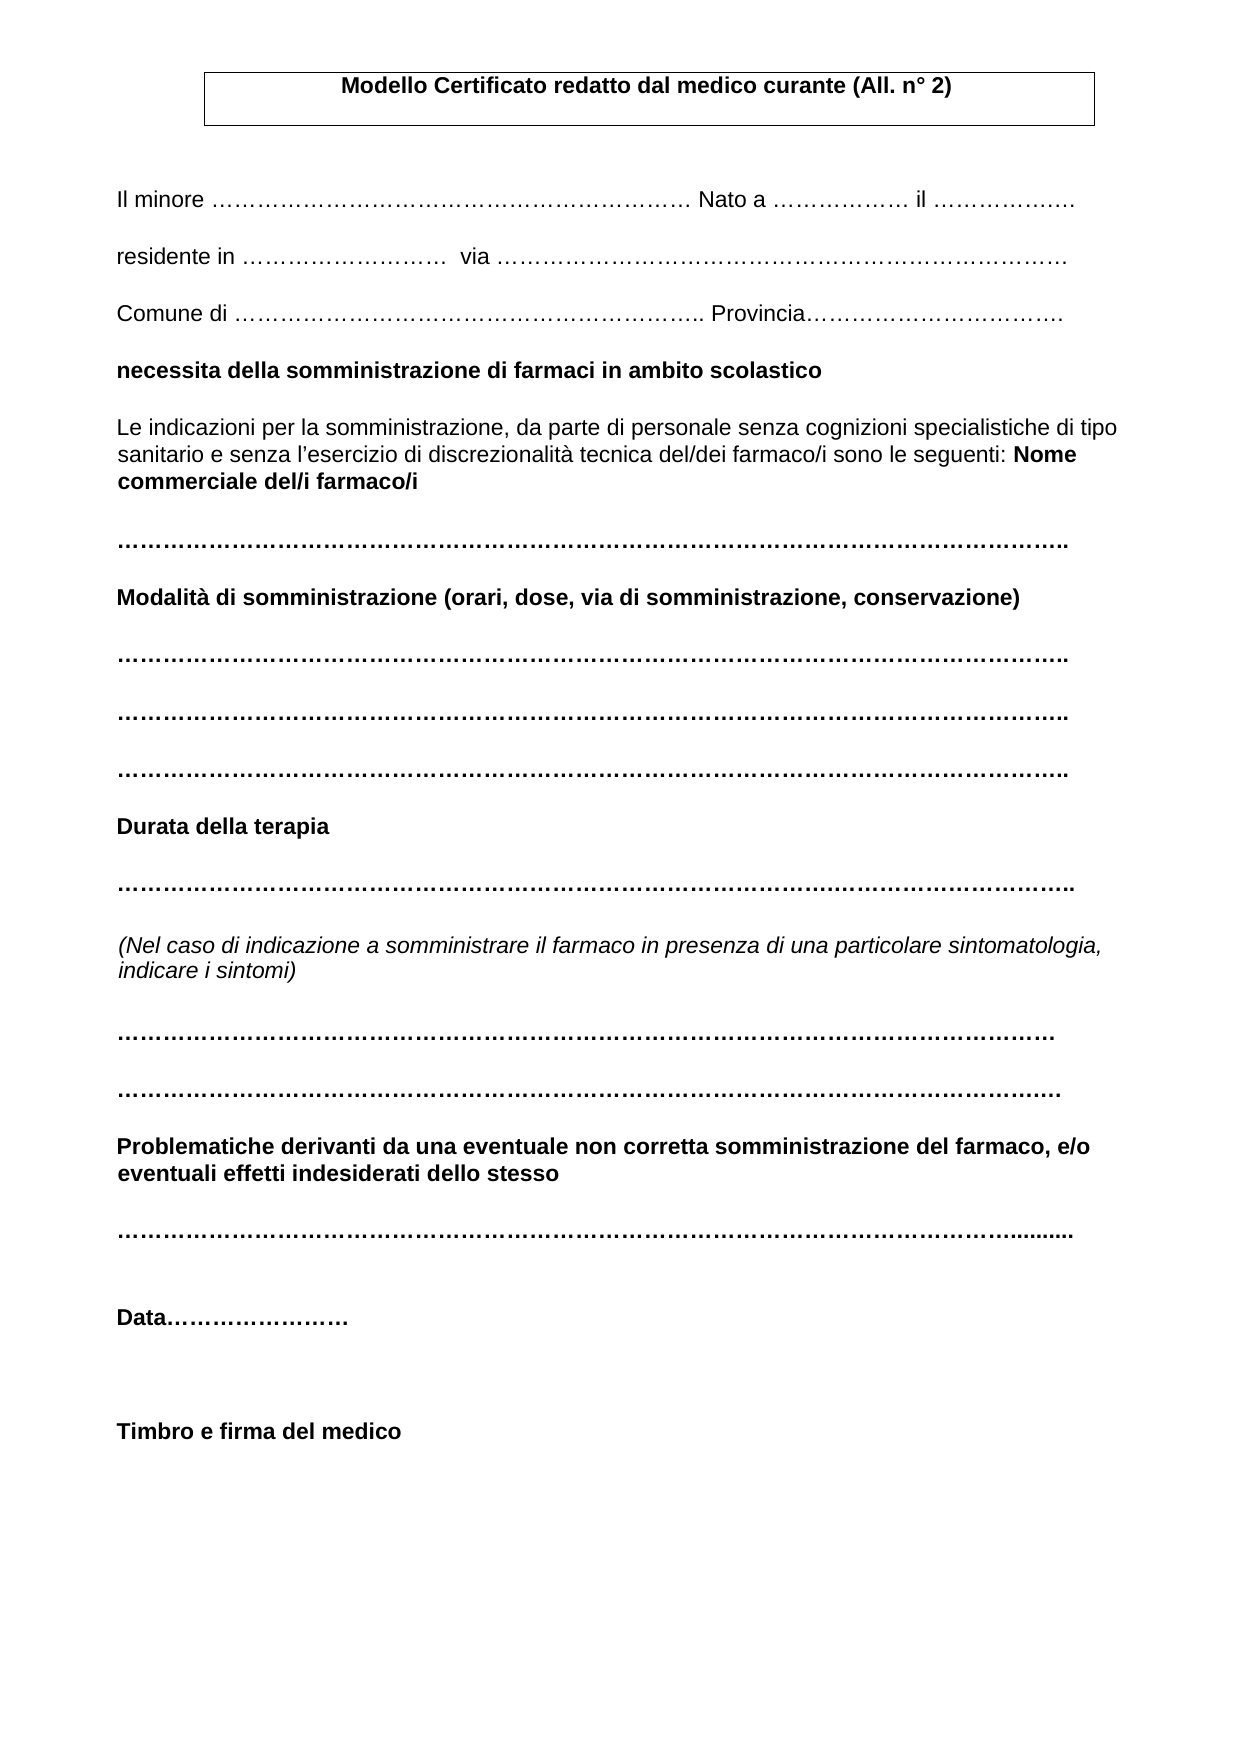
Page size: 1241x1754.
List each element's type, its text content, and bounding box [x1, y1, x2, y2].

text Problematiche derivanti da una eventuale non corretta somministrazione del farmaco, e/o eventuali effetti indesiderati dello stesso [116, 1133, 1137, 1187]
text Timbro e firma del medico [116, 1418, 1137, 1444]
text ………………………………………………………………………………….………………………….. [116, 870, 1137, 897]
text Modello Certificato redatto dal medico curante (All. n° 2) [205, 73, 1094, 99]
text Data…………………… [116, 1304, 1137, 1330]
text …………………………………………………………………………………………………………….. [116, 527, 1137, 553]
text ……………………………………………………………………………………………………….......... [116, 1217, 1137, 1244]
text …………………………………………………………………………………………………………… [116, 1019, 1137, 1045]
text …………………………………………………………………………………………………………….. [116, 641, 1137, 668]
text Comune di …………………………………………………….. Provincia……………………………. [116, 300, 1143, 327]
text Modalità di somministrazione (orari, dose, via di somministrazione, conservazione) [116, 584, 1137, 610]
text Il minore ……………………………………………………… Nato a ……………… il …………….… [116, 186, 1143, 212]
text necessita della somministrazione di farmaci in ambito scolastico [116, 357, 1137, 383]
text (Nel caso di indicazione a somministrare il farmaco in presenza di una particolare sintomatologia, indicare i sintomi) [118, 932, 1140, 984]
text …………………………………………………………………………………………………………….. [116, 756, 1137, 782]
text residente in ……………………… via ………………………………………………………………… [116, 243, 1143, 270]
text ………………………………………………………………………………………………………….… [116, 1076, 1137, 1102]
text Le indicazioni per la somministrazione, da parte di personale senza cognizioni specialistiche di tipo sanitario e senza l’esercizio di discrezionalità tecnica del/dei farmaco/i sono le seguenti: Nome commerciale del/i farmaco/i [116, 414, 1143, 494]
text Durata della terapia [116, 813, 1137, 839]
text …………………………………………………………………………………………………………….. [116, 698, 1137, 725]
